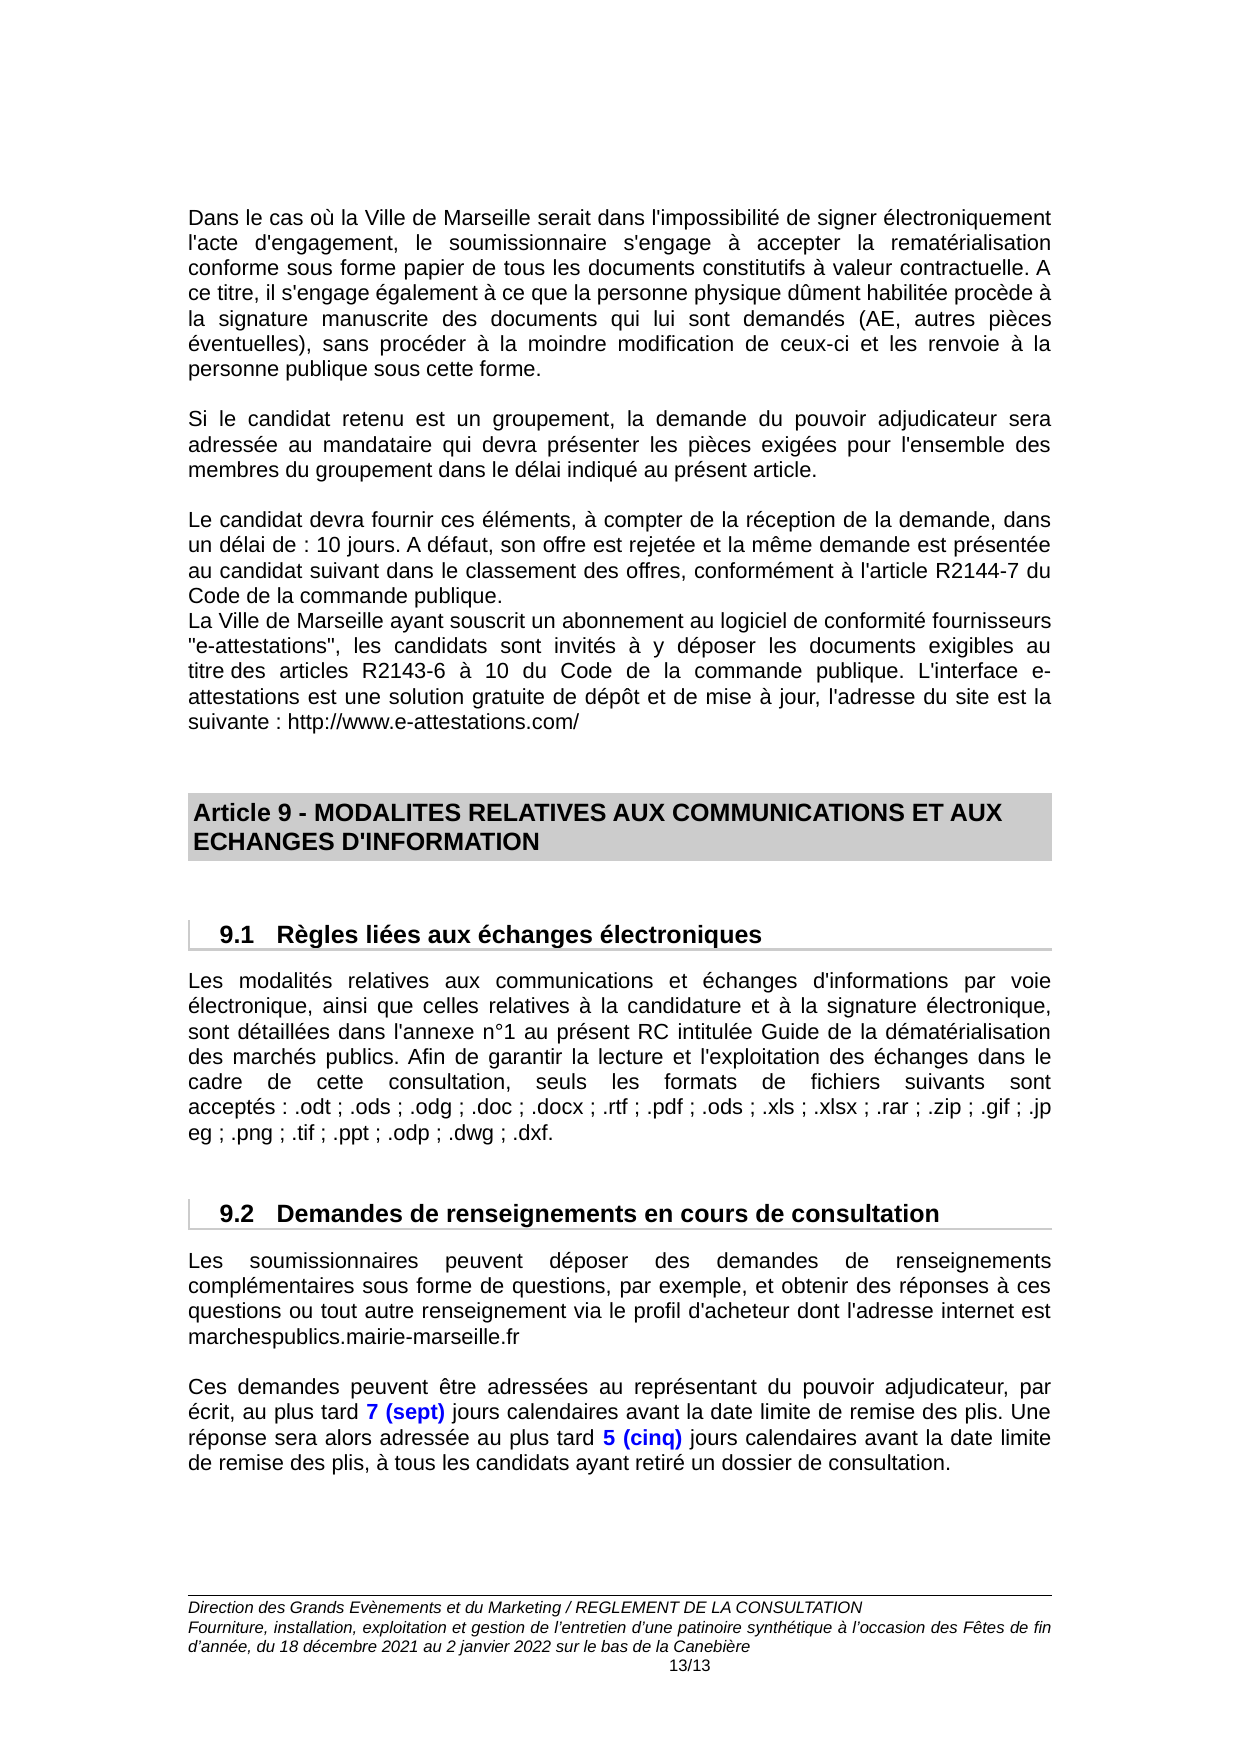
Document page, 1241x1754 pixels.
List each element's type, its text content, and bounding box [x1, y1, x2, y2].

subtitle MODALITES RELATIVES AUX COMMUNICATIONS ET AUX ECHANGES D'INFORMATION [190, 795, 1050, 859]
text Dans le cas où la Ville de Marseille serait dans l'impossibilité de signer électroniquement l'acte d'engagement, le soumissionnaire s'engage à accepter la rematérialisation conforme sous forme papier de tous les documents constitutifs à valeur contractuelle. A ce titre, il s'engage également à ce que la personne physique dûment habilitée procède à la signature manuscrite des documents qui lui sont demandés (AE, autres pièces éventuelles), sans procéder à la moindre modification de ceux-ci et les renvoie à la personne publique sous cette forme. [188, 204, 1052, 381]
text Si le candidat retenu est un groupement, la demande du pouvoir adjudicateur sera adressée au mandataire qui devra présenter les pièces exigées pour l'ensemble des membres du groupement dans le délai indiqué au présent article. [188, 406, 1052, 482]
subtitle Règles liées aux échanges électroniques [190, 920, 1052, 948]
subtitle Demandes de renseignements en cours de consultation [190, 1199, 1052, 1228]
text La Ville de Marseille ayant souscrit un abonnement au logiciel de conformité fournisseurs "e-attestations", les candidats sont invités à y déposer les documents exigibles au titre des articles R2143-6 à 10 du Code de la commande publique. L'interface e-attestations est une solution gratuite de dépôt et de mise à jour, l'adresse du site est la suivante : http://www.e-attestations.com/ [188, 608, 1052, 734]
text Les modalités relatives aux communications et échanges d'informations par voie électronique, ainsi que celles relatives à la candidature et à la signature électronique, sont détaillées dans l'annexe n°1 au présent RC intitulée Guide de la dématérialisation des marchés publics. Afin de garantir la lecture et l'exploitation des échanges dans le cadre de cette consultation, seuls les formats de fichiers suivants sont acceptés : .odt ; .ods ; .odg ; .doc ; .docx ; .rtf ; .pdf ; .ods ; .xls ; .xlsx ; .rar ; .zip ; .gif ; .jpeg ; .png ; .tif ; .ppt ; .odp ; .dwg ; .dxf. [188, 968, 1052, 1145]
text Les soumissionnaires peuvent déposer des demandes de renseignements complémentaires sous forme de questions, par exemple, et obtenir des réponses à ces questions ou tout autre renseignement via le profil d'acheteur dont l'adresse internet est marchespublics.mairie-marseille.fr [188, 1248, 1052, 1349]
text Le candidat devra fournir ces éléments, à compter de la réception de la demande, dans un délai de : 10 jours. A défaut, son offre est rejetée et la même demande est présentée au candidat suivant dans le classement des offres, conformément à l'article R2144-7 du Code de la commande publique. [188, 507, 1052, 608]
text Ces demandes peuvent être adressées au représentant du pouvoir adjudicateur, par écrit, au plus tard 7 (sept) jours calendaires avant la date limite de remise des plis. Une réponse sera alors adressée au plus tard 5 (cinq) jours calendaires avant la date limite de remise des plis, à tous les candidats ayant retiré un dossier de consultation. [188, 1374, 1052, 1475]
